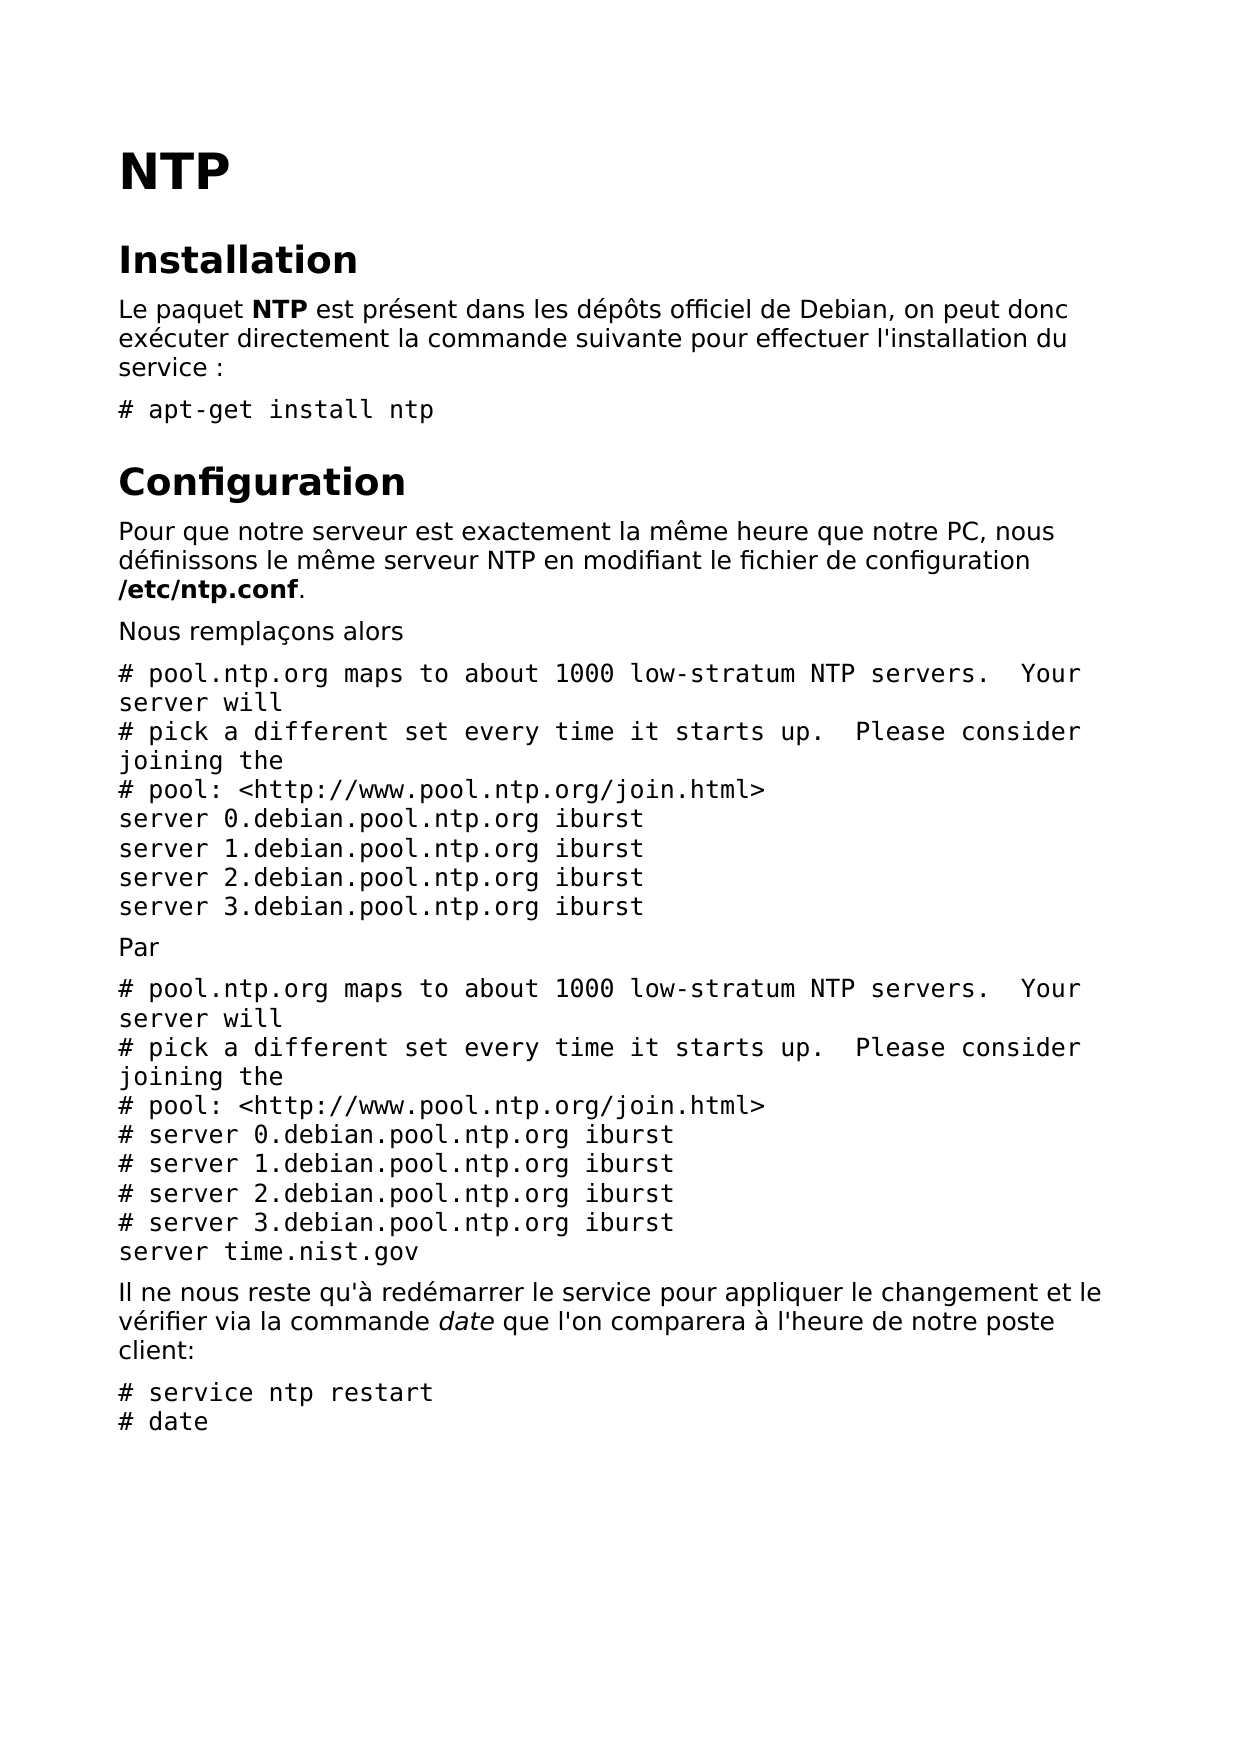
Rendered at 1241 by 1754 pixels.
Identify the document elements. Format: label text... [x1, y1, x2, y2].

subtitle Installation [118, 239, 1122, 282]
text Pour que notre serveur est exactement la même heure que notre PC, nous définissons le même serveur NTP en modifiant le fichier de configuration /etc/ntp.conf. [118, 517, 1122, 604]
text # apt-get install ntp [118, 395, 1122, 424]
text # pool.ntp.org maps to about 1000 low-stratum NTP servers. Your server will # pick a different set every time it starts up. Please consider joining the # pool: <http://www.pool.ntp.org/join.html> # server 0.debian.pool.ntp.org iburst # server 1.debian.pool.ntp.org iburst # server 2.debian.pool.ntp.org iburst # server 3.debian.pool.ntp.org iburst server time.nist.gov [118, 975, 1122, 1266]
text Par [118, 933, 1122, 962]
text Le paquet NTP est présent dans les dépôts officiel de Debian, on peut donc exécuter directement la commande suivante pour effectuer l'installation du service : [118, 295, 1122, 382]
text # pool.ntp.org maps to about 1000 low-stratum NTP servers. Your server will # pick a different set every time it starts up. Please consider joining the # pool: <http://www.pool.ntp.org/join.html> server 0.debian.pool.ntp.org iburst server 1.debian.pool.ntp.org iburst server 2.debian.pool.ntp.org iburst server 3.debian.pool.ntp.org iburst [118, 659, 1122, 921]
text Nous remplaçons alors [118, 617, 1122, 646]
subtitle Configuration [118, 461, 1122, 504]
text Il ne nous reste qu'à redémarrer le service pour appliquer le changement et le vérifier via la commande date que l'on comparera à l'heure de notre poste client: [118, 1278, 1122, 1366]
subtitle NTP [118, 143, 1122, 201]
text # service ntp restart # date [118, 1378, 1122, 1436]
